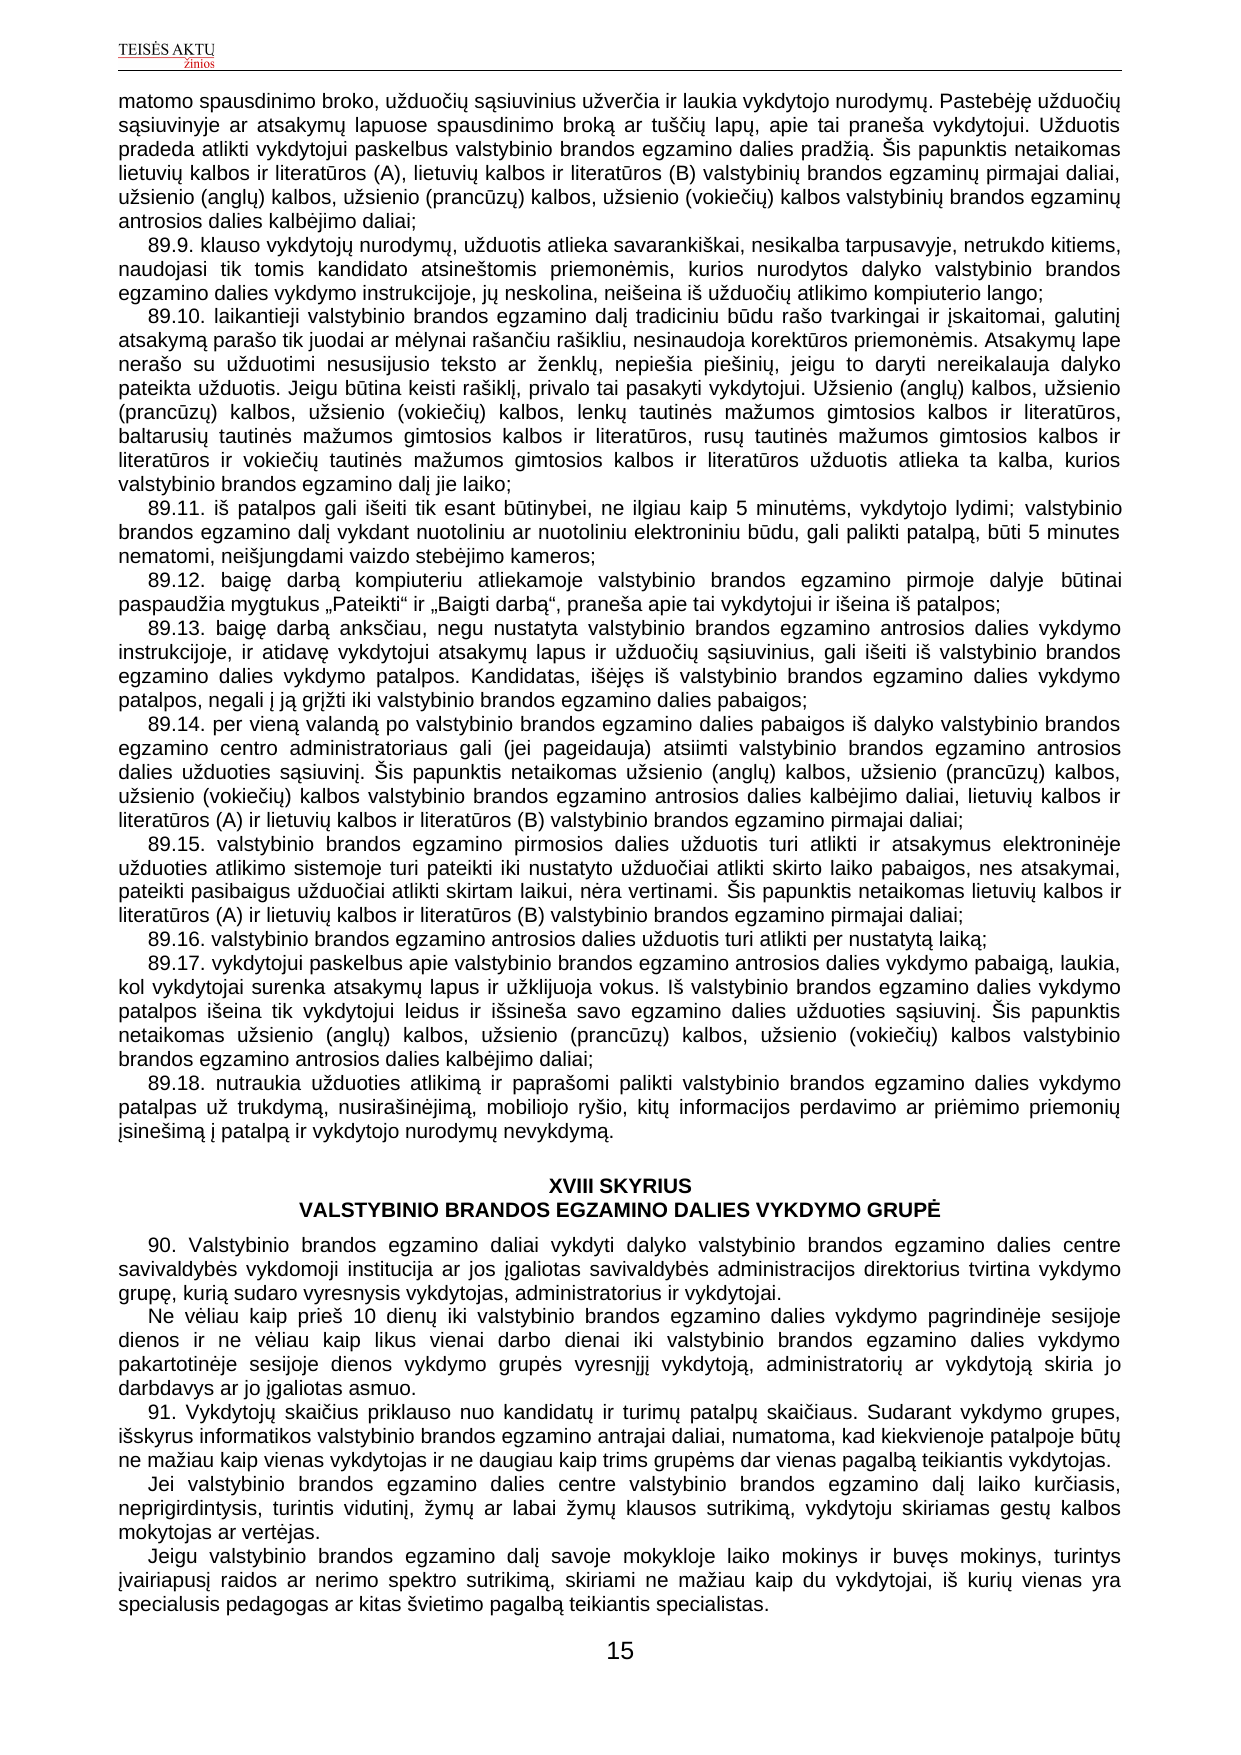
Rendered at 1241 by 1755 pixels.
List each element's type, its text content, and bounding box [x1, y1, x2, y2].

text 91. Vykdytojų skaičius priklauso nuo kandidatų ir turimų patalpų skaičiaus. Sudarant vykdymo grupes, išskyrus informatikos valstybinio brandos egzamino antrajai daliai, numatoma, kad kiekvienoje patalpoje būtų ne mažiau kaip vienas vykdytojas ir ne daugiau kaip trims grupėms dar vienas pagalbą teikiantis vykdytojas. [118, 1400, 1122, 1472]
text 90. Valstybinio brandos egzamino daliai vykdyti dalyko valstybinio brandos egzamino dalies centre savivaldybės vykdomoji institucija ar jos įgaliotas savivaldybės administracijos direktorius tvirtina vykdymo grupę, kurią sudaro vyresnysis vykdytojas, administratorius ir vykdytojai. [118, 1232, 1122, 1304]
text 89.14. per vieną valandą po valstybinio brandos egzamino dalies pabaigos iš dalyko valstybinio brandos egzamino centro administratoriaus gali (jei pageidauja) atsiimti valstybinio brandos egzamino antrosios dalies užduoties sąsiuvinį. Šis papunktis netaikomas užsienio (anglų) kalbos, užsienio (prancūzų) kalbos, užsienio (vokiečių) kalbos valstybinio brandos egzamino antrosios dalies kalbėjimo daliai, lietuvių kalbos ir literatūros (A) ir lietuvių kalbos ir literatūros (B) valstybinio brandos egzamino pirmajai daliai; [118, 712, 1122, 831]
text Jei valstybinio brandos egzamino dalies centre valstybinio brandos egzamino dalį laiko kurčiasis, neprigirdintysis, turintis vidutinį, žymų ar labai žymų klausos sutrikimą, vykdytoju skiriamas gestų kalbos mokytojas ar vertėjas. [118, 1472, 1122, 1544]
text 89.15. valstybinio brandos egzamino pirmosios dalies užduotis turi atlikti ir atsakymus elektroninėje užduoties atlikimo sistemoje turi pateikti iki nustatyto užduočiai atlikti skirto laiko pabaigos, nes atsakymai, pateikti pasibaigus užduočiai atlikti skirtam laikui, nėra vertinami. Šis papunktis netaikomas lietuvių kalbos ir literatūros (A) ir lietuvių kalbos ir literatūros (B) valstybinio brandos egzamino pirmajai daliai; [118, 831, 1122, 927]
text Jeigu valstybinio brandos egzamino dalį savoje mokykloje laiko mokinys ir buvęs mokinys, turintys įvairiapusį raidos ar nerimo spektro sutrikimą, skiriami ne mažiau kaip du vykdytojai, iš kurių vienas yra specialusis pedagogas ar kitas švietimo pagalbą teikiantis specialistas. [118, 1544, 1122, 1616]
text 89.11. iš patalpos gali išeiti tik esant būtinybei, ne ilgiau kaip 5 minutėms, vykdytojo lydimi; valstybinio brandos egzamino dalį vykdant nuotoliniu ar nuotoliniu elektroniniu būdu, gali palikti patalpą, būti 5 minutes nematomi, neišjungdami vaizdo stebėjimo kameros; [118, 496, 1122, 568]
text Ne vėliau kaip prieš 10 dienų iki valstybinio brandos egzamino dalies vykdymo pagrindinėje sesijoje dienos ir ne vėliau kaip likus vienai darbo dienai iki valstybinio brandos egzamino dalies vykdymo pakartotinėje sesijoje dienos vykdymo grupės vyresnįjį vykdytoją, administratorių ar vykdytoją skiria jo darbdavys ar jo įgaliotas asmuo. [118, 1304, 1122, 1400]
text 89.10. laikantieji valstybinio brandos egzamino dalį tradiciniu būdu rašo tvarkingai ir įskaitomai, galutinį atsakymą parašo tik juodai ar mėlynai rašančiu rašikliu, nesinaudoja korektūros priemonėmis. Atsakymų lape nerašo su užduotimi nesusijusio teksto ar ženklų, nepiešia piešinių, jeigu to daryti nereikalauja dalyko pateikta užduotis. Jeigu būtina keisti rašiklį, privalo tai pasakyti vykdytojui. Užsienio (anglų) kalbos, užsienio (prancūzų) kalbos, užsienio (vokiečių) kalbos, lenkų tautinės mažumos gimtosios kalbos ir literatūros, baltarusių tautinės mažumos gimtosios kalbos ir literatūros, rusų tautinės mažumos gimtosios kalbos ir literatūros ir vokiečių tautinės mažumos gimtosios kalbos ir literatūros užduotis atlieka ta kalba, kurios valstybinio brandos egzamino dalį jie laiko; [118, 304, 1122, 496]
text 89.16. valstybinio brandos egzamino antrosios dalies užduotis turi atlikti per nustatytą laiką; [118, 927, 1122, 951]
text 89.13. baigę darbą anksčiau, negu nustatyta valstybinio brandos egzamino antrosios dalies vykdymo instrukcijoje, ir atidavę vykdytojui atsakymų lapus ir užduočių sąsiuvinius, gali išeiti iš valstybinio brandos egzamino dalies vykdymo patalpos. Kandidatas, išėjęs iš valstybinio brandos egzamino dalies vykdymo patalpos, negali į ją grįžti iki valstybinio brandos egzamino dalies pabaigos; [118, 616, 1122, 712]
text XVIII SKYRIUS VALSTYBINIO BRANDOS EGZAMINO DALIES VYKDYMO GRUPĖ [118, 1174, 1122, 1222]
text matomo spausdinimo broko, užduočių sąsiuvinius užverčia ir laukia vykdytojo nurodymų. Pastebėję užduočių sąsiuvinyje ar atsakymų lapuose spausdinimo broką ar tuščių lapų, apie tai praneša vykdytojui. Užduotis pradeda atlikti vykdytojui paskelbus valstybinio brandos egzamino dalies pradžią. Šis papunktis netaikomas lietuvių kalbos ir literatūros (A), lietuvių kalbos ir literatūros (B) valstybinių brandos egzaminų pirmajai daliai, užsienio (anglų) kalbos, užsienio (prancūzų) kalbos, užsienio (vokiečių) kalbos valstybinių brandos egzaminų antrosios dalies kalbėjimo daliai; [118, 89, 1122, 232]
text 89.9. klauso vykdytojų nurodymų, užduotis atlieka savarankiškai, nesikalba tarpusavyje, netrukdo kitiems, naudojasi tik tomis kandidato atsineštomis priemonėmis, kurios nurodytos dalyko valstybinio brandos egzamino dalies vykdymo instrukcijoje, jų neskolina, neišeina iš užduočių atlikimo kompiuterio lango; [118, 232, 1122, 304]
text 89.18. nutraukia užduoties atlikimą ir paprašomi palikti valstybinio brandos egzamino dalies vykdymo patalpas už trukdymą, nusirašinėjimą, mobiliojo ryšio, kitų informacijos perdavimo ar priėmimo priemonių įsinešimą į patalpą ir vykdytojo nurodymų nevykdymą. [118, 1071, 1122, 1143]
text 89.12. baigę darbą kompiuteriu atliekamoje valstybinio brandos egzamino pirmoje dalyje būtinai paspaudžia mygtukus „Pateikti“ ir „Baigti darbą“, praneša apie tai vykdytojui ir išeina iš patalpos; [118, 568, 1122, 616]
text 89.17. vykdytojui paskelbus apie valstybinio brandos egzamino antrosios dalies vykdymo pabaigą, laukia, kol vykdytojai surenka atsakymų lapus ir užklijuoja vokus. Iš valstybinio brandos egzamino dalies vykdymo patalpos išeina tik vykdytojui leidus ir išsineša savo egzamino dalies užduoties sąsiuvinį. Šis papunktis netaikomas užsienio (anglų) kalbos, užsienio (prancūzų) kalbos, užsienio (vokiečių) kalbos valstybinio brandos egzamino antrosios dalies kalbėjimo daliai; [118, 951, 1122, 1071]
